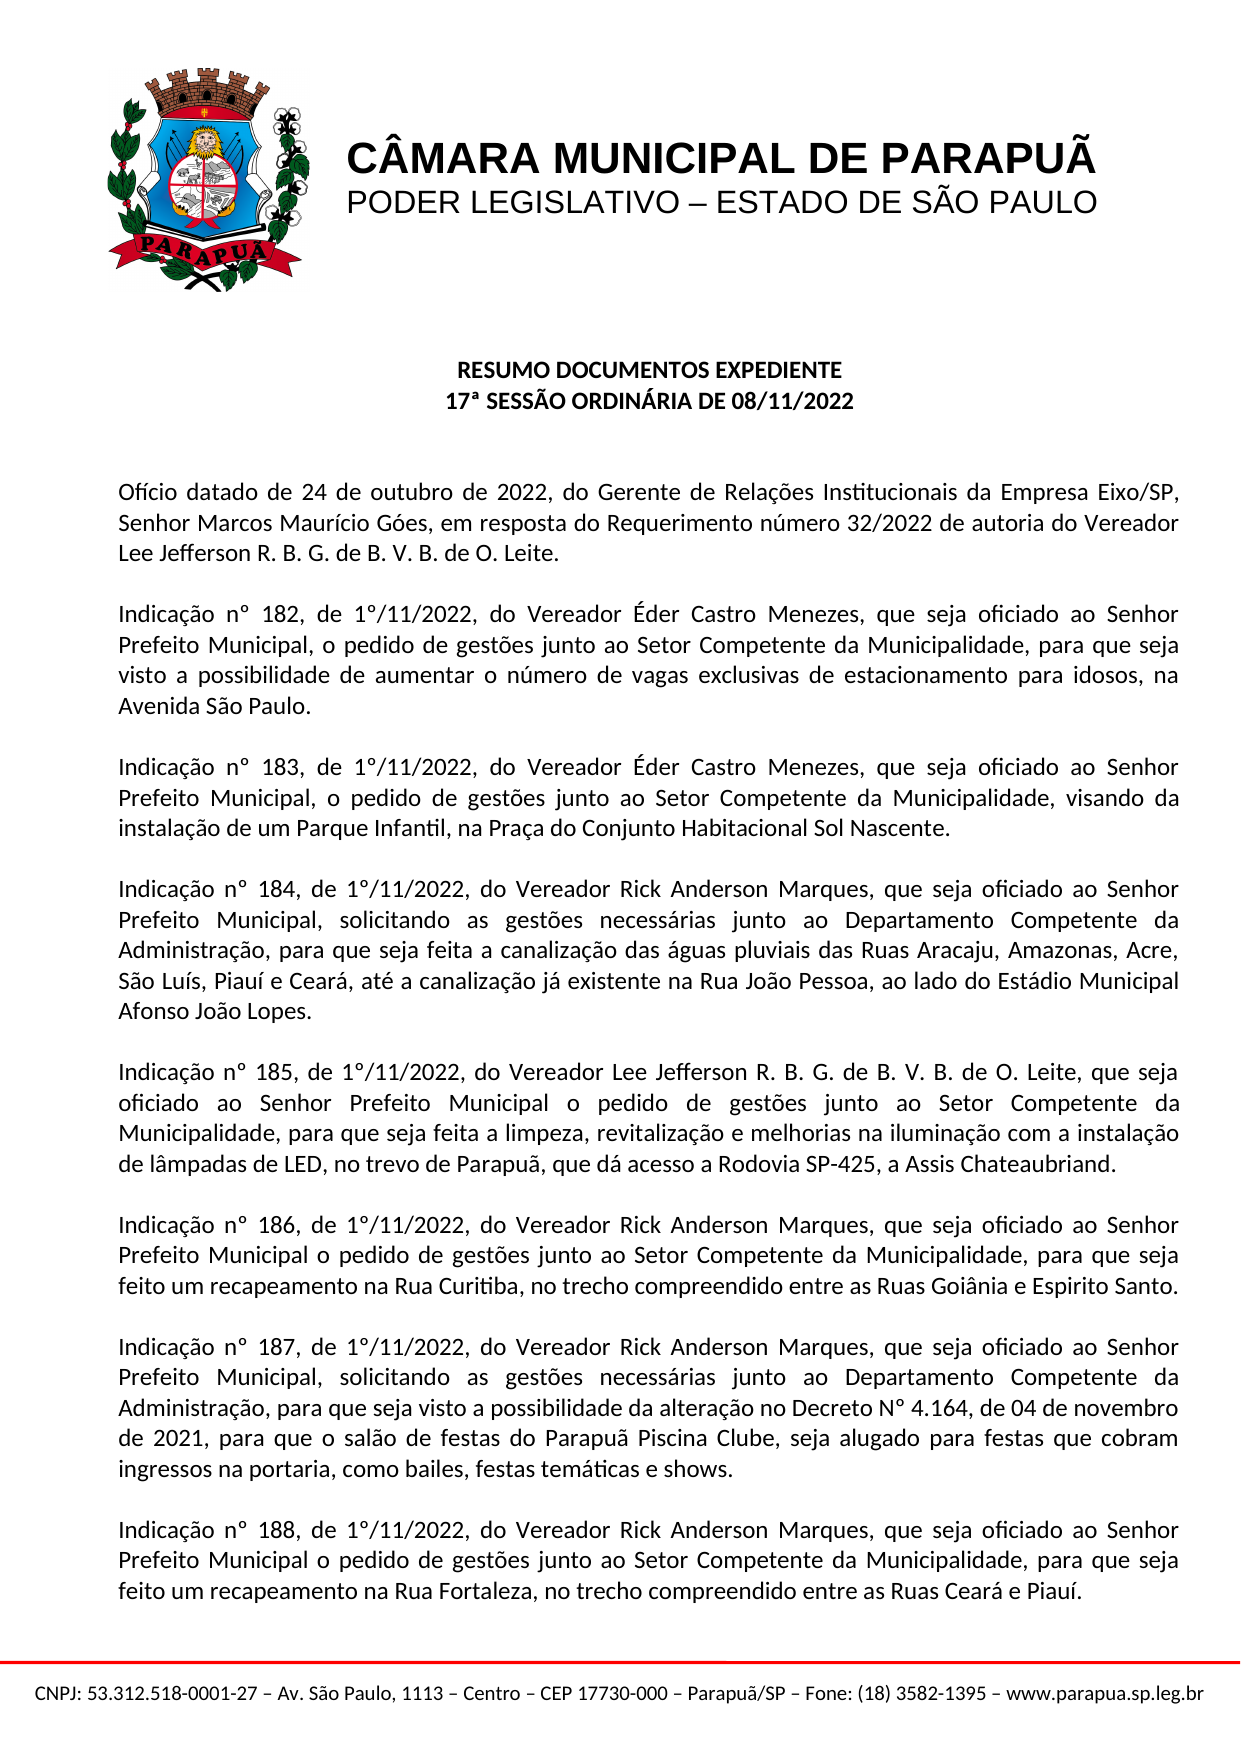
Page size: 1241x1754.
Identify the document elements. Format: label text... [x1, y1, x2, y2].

text Indicação nº 185, de 1º/11/2022, do Vereador Lee Jefferson R. B. G. de B. V. B. de O. Leite, que seja oficiado ao Senhor Prefeito Municipal o pedido de gestões junto ao Setor Competente da Municipalidade, para que seja feita a limpeza, revitalização e melhorias na iluminação com a instalação de lâmpadas de LED, no trevo de Parapuã, que dá acesso a Rodovia SP-425, a Assis Chateaubriand. [118, 1056, 1181, 1178]
text Indicação nº 188, de 1º/11/2022, do Vereador Rick Anderson Marques, que seja oficiado ao Senhor Prefeito Municipal o pedido de gestões junto ao Setor Competente da Municipalidade, para que seja feito um recapeamento na Rua Fortaleza, no trecho compreendido entre as Ruas Ceará e Piauí. [118, 1514, 1181, 1606]
text Indicação nº 187, de 1º/11/2022, do Vereador Rick Anderson Marques, que seja oficiado ao Senhor Prefeito Municipal, solicitando as gestões necessárias junto ao Departamento Competente da Administração, para que seja visto a possibilidade da alteração no Decreto Nº 4.164, de 04 de novembro de 2021, para que o salão de festas do Parapuã Piscina Clube, seja alugado para festas que cobram ingressos na portaria, como bailes, festas temáticas e shows. [118, 1331, 1181, 1484]
text Indicação nº 184, de 1º/11/2022, do Vereador Rick Anderson Marques, que seja oficiado ao Senhor Prefeito Municipal, solicitando as gestões necessárias junto ao Departamento Competente da Administração, para que seja feita a canalização das águas pluviais das Ruas Aracaju, Amazonas, Acre, São Luís, Piauí e Ceará, até a canalização já existente na Rua João Pessoa, ao lado do Estádio Municipal Afonso João Lopes. [118, 873, 1181, 1026]
text Indicação nº 182, de 1º/11/2022, do Vereador Éder Castro Menezes, que seja oficiado ao Senhor Prefeito Municipal, o pedido de gestões junto ao Setor Competente da Municipalidade, para que seja visto a possibilidade de aumentar o número de vagas exclusivas de estacionamento para idosos, na Avenida São Paulo. [118, 598, 1181, 721]
text Ofício datado de 24 de outubro de 2022, do Gerente de Relações Institucionais da Empresa Eixo/SP, Senhor Marcos Maurício Góes, em resposta do Requerimento número 32/2022 de autoria do Vereador Lee Jefferson R. B. G. de B. V. B. de O. Leite. [118, 476, 1181, 568]
picture [107, 68, 310, 292]
text 17ª SESSÃO ORDINÁRIA DE 08/11/2022 [118, 385, 1181, 415]
text Indicação nº 183, de 1º/11/2022, do Vereador Éder Castro Menezes, que seja oficiado ao Senhor Prefeito Municipal, o pedido de gestões junto ao Setor Competente da Municipalidade, visando da instalação de um Parque Infantil, na Praça do Conjunto Habitacional Sol Nascente. [118, 751, 1181, 843]
text Indicação nº 186, de 1º/11/2022, do Vereador Rick Anderson Marques, que seja oficiado ao Senhor Prefeito Municipal o pedido de gestões junto ao Setor Competente da Municipalidade, para que seja feito um recapeamento na Rua Curitiba, no trecho compreendido entre as Ruas Goiânia e Espirito Santo. [118, 1209, 1181, 1301]
text RESUMO DOCUMENTOS EXPEDIENTE [118, 354, 1181, 385]
